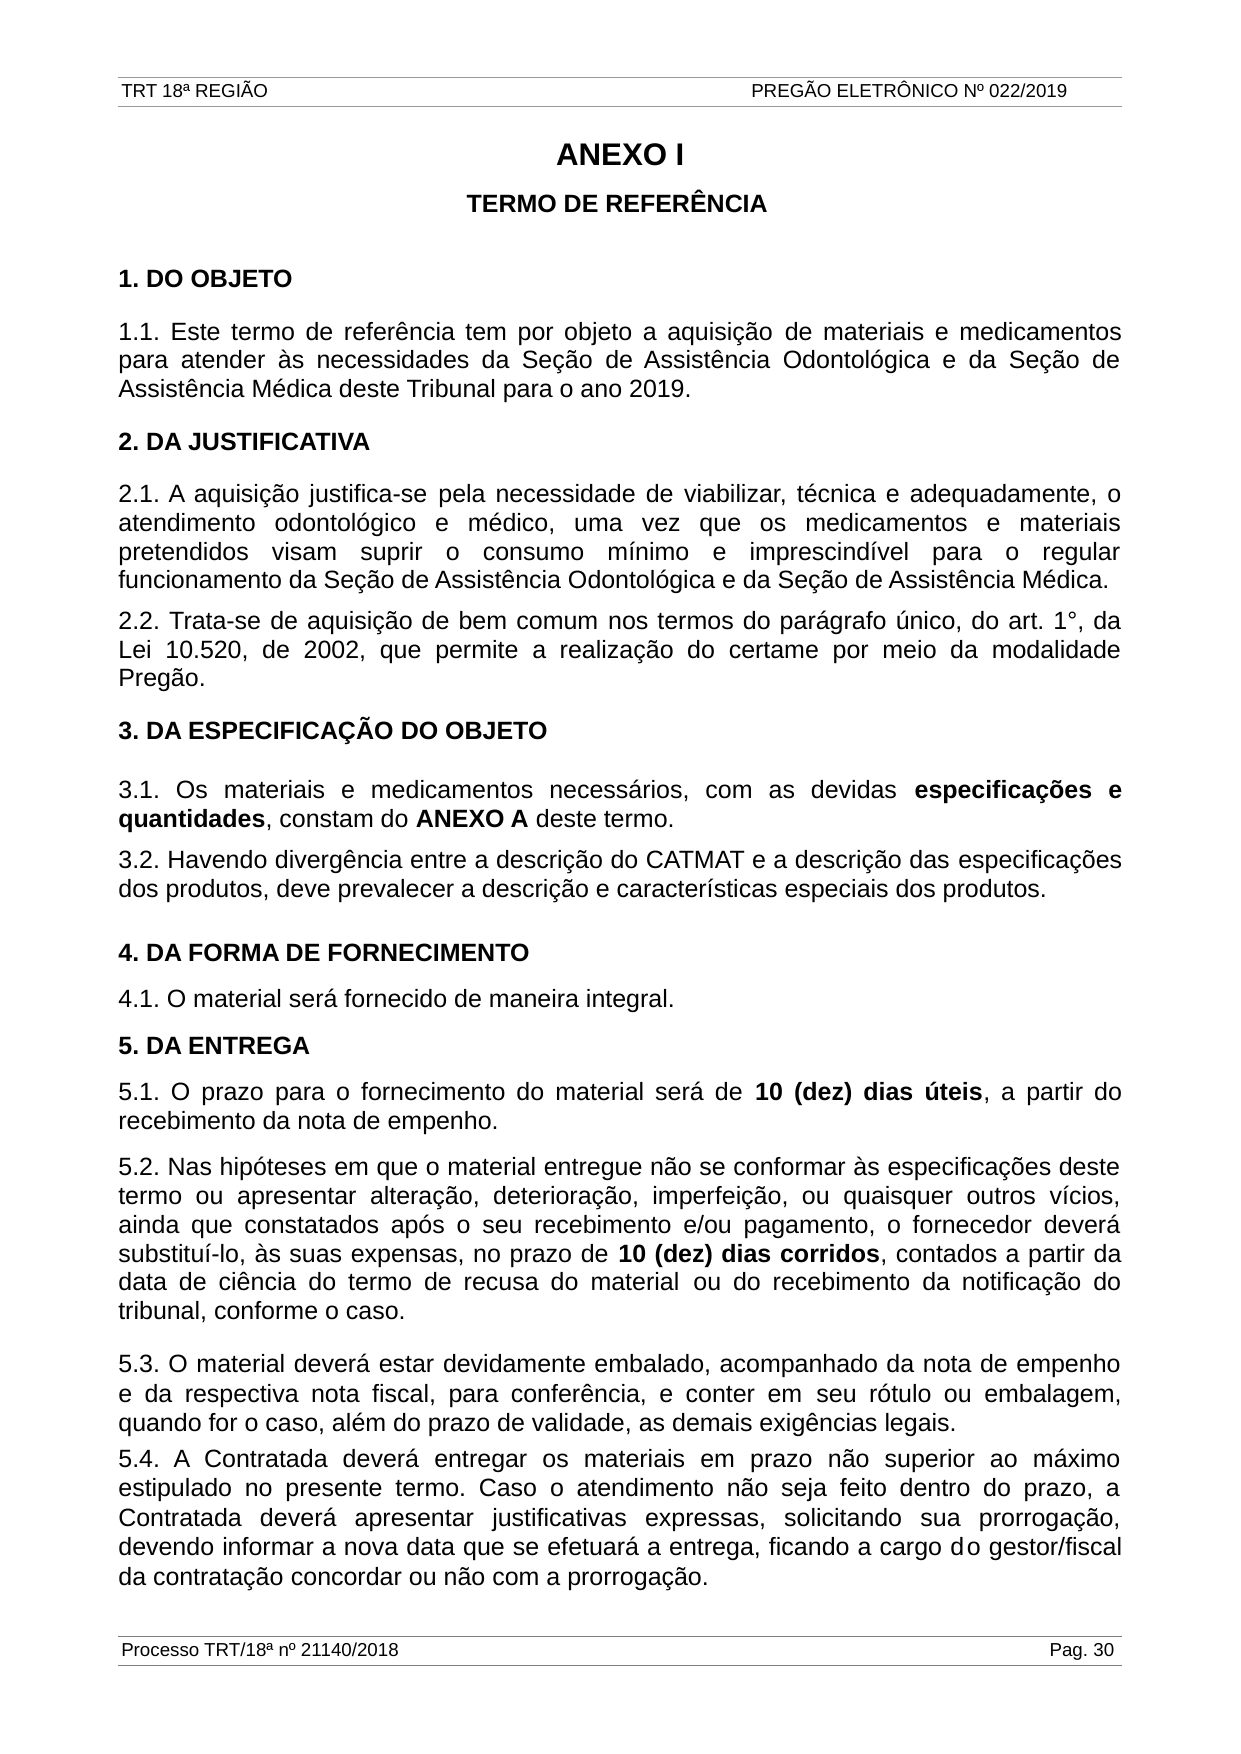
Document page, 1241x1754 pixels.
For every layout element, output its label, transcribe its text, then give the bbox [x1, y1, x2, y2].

text 2. DA JUSTIFICATIVA [118, 427, 1122, 455]
text 1.1. Este termo de referência tem por objeto a aquisição de materiais e medicamentos para atender às necessidades da Seção de Assistência Odontológica e da Seção de Assistência Médica deste Tribunal para o ano 2019. [118, 317, 1122, 403]
text 5.2. Nas hipóteses em que o material entregue não se conformar às especificações deste termo ou apresentar alteração, deterioração, imperfeição, ou quaisquer outros vícios, ainda que constatados após o seu recebimento e/ou pagamento, o fornecedor deverá substituí-lo, às suas expensas, no prazo de 10 (dez) dias corridos, contados a partir da data de ciência do termo de recusa do material ou do recebimento da notificação do tribunal, conforme o caso. [118, 1152, 1122, 1325]
text 3.2. Havendo divergência entre a descrição do CATMAT e a descrição das especificações dos produtos, deve prevalecer a descrição e características especiais dos produtos. [118, 845, 1122, 902]
text 2.1. A aquisição justifica-se pela necessidade de viabilizar, técnica e adequadamente, o atendimento odontológico e médico, uma vez que os medicamentos e materiais pretendidos visam suprir o consumo mínimo e imprescindível para o regular funcionamento da Seção de Assistência Odontológica e da Seção de Assistência Médica. [118, 479, 1122, 594]
text 1. DO OBJETO [118, 264, 1122, 293]
text TERMO DE REFERÊNCIA [118, 189, 1122, 218]
text 5.3. O material deverá estar devidamente embalado, acompanhado da nota de empenho e da respectiva nota fiscal, para conferência, e conter em seu rótulo ou embalagem, quando for o caso, além do prazo de validade, as demais exigências legais. [118, 1348, 1122, 1437]
text 2.2. Trata-se de aquisição de bem comum nos termos do parágrafo único, do art. 1°, da Lei 10.520, de 2002, que permite a realização do certame por meio da modalidade Pregão. [118, 606, 1122, 692]
text 3.1. Os materiais e medicamentos necessários, com as devidas especificações e quantidades, constam do ANEXO A deste termo. [118, 774, 1122, 833]
text ANEXO I [118, 136, 1122, 171]
text 5.1. O prazo para o fornecimento do material será de 10 (dez) dias úteis, a partir do recebimento da nota de empenho. [118, 1077, 1122, 1134]
text 5. DA ENTREGA [118, 1031, 1122, 1059]
text 5.4. A Contratada deverá entregar os materiais em prazo não superior ao máximo estipulado no presente termo. Caso o atendimento não seja feito dentro do prazo, a Contratada deverá apresentar justificativas expressas, solicitando sua prorrogação, devendo informar a nova data que se efetuará a entrega, ficando a cargo do gestor/fiscal da contratação concordar ou não com a prorrogação. [118, 1443, 1122, 1590]
text 3. DA ESPECIFICAÇÃO DO OBJETO [118, 716, 1122, 744]
text 4.1. O material será fornecido de maneira integral. [118, 984, 1122, 1013]
text 4. DA FORMA DE FORNECIMENTO [118, 938, 1122, 966]
